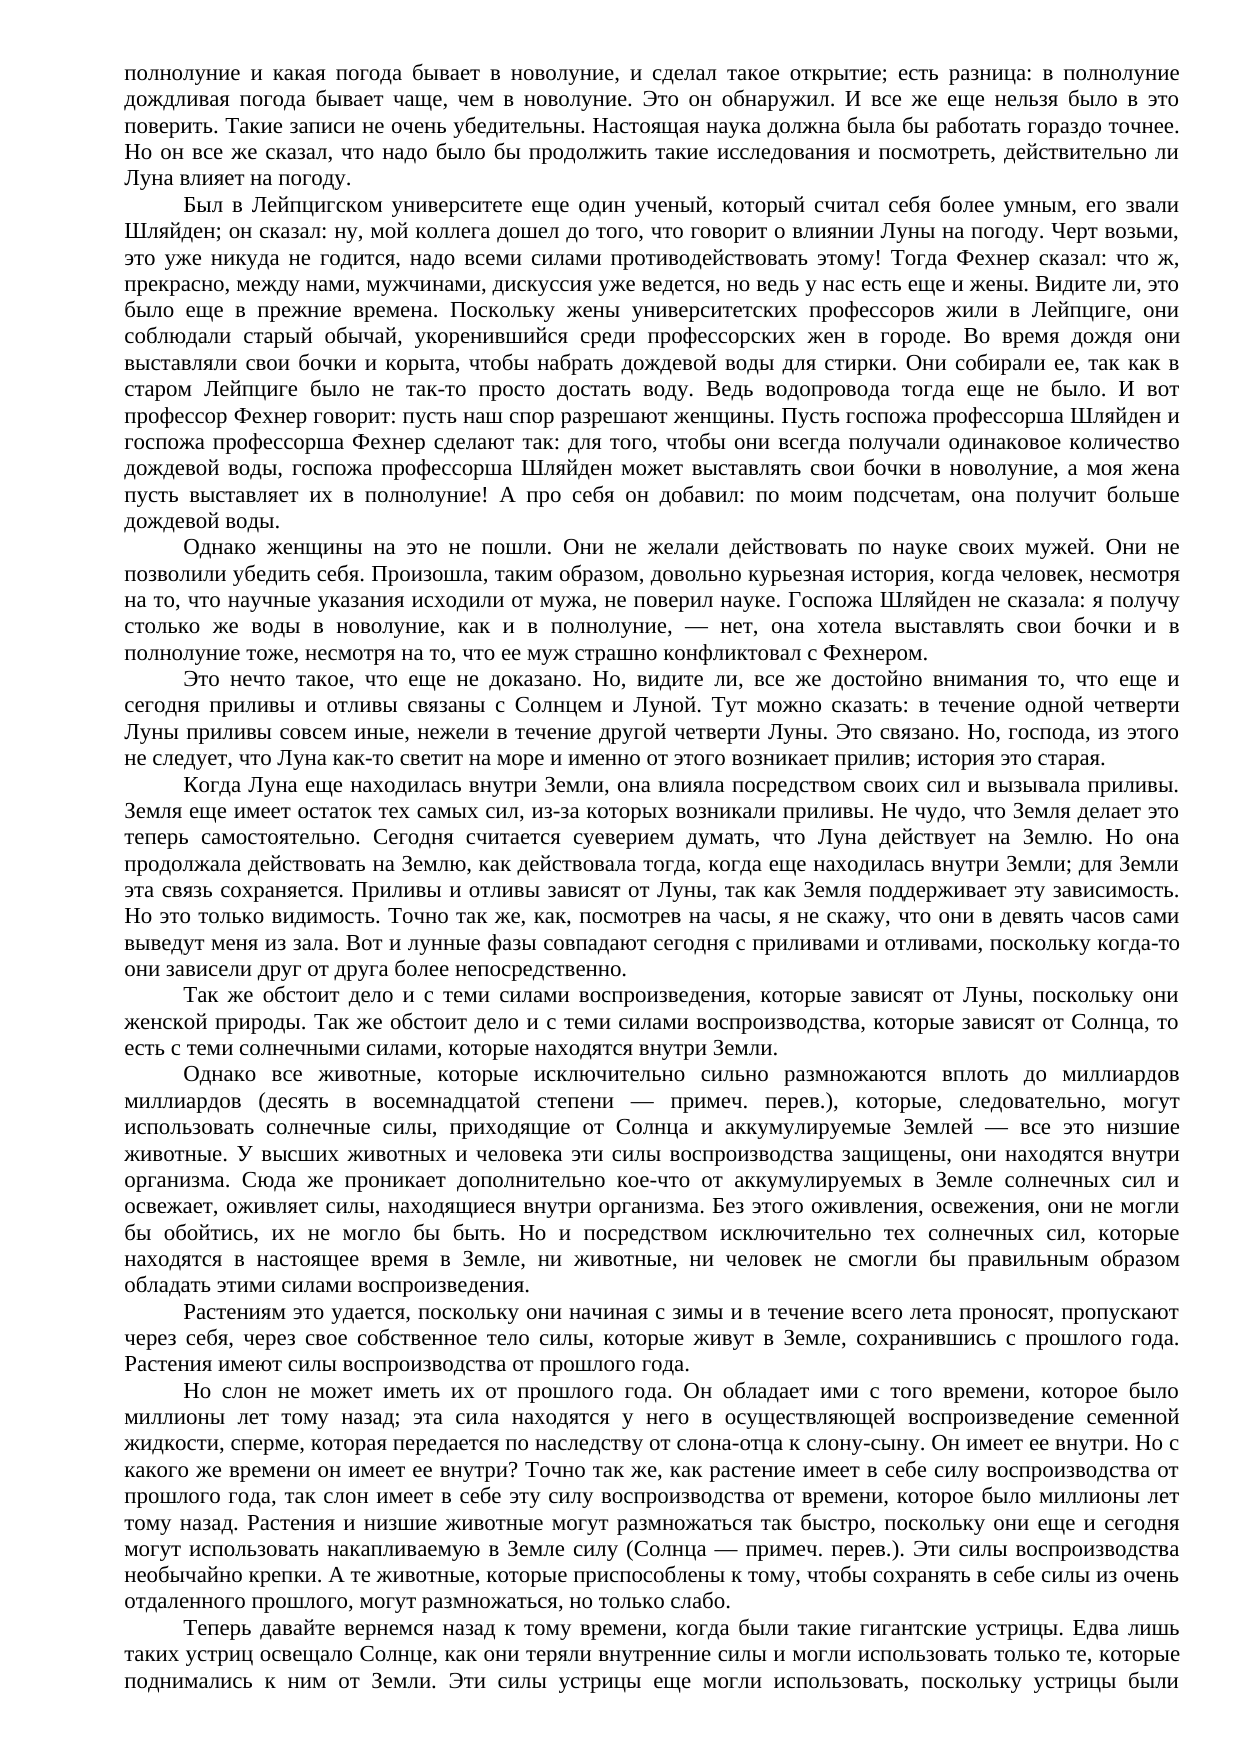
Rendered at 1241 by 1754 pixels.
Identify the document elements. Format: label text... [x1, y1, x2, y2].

text Был в Лейпцигском университете еще один ученый, который считал себя более умным, его звали Шляйден; он сказал: ну, мой коллега дошел до того, что говорит о влиянии Луны на погоду. Черт возьми, это уже никуда не годится, надо всеми силами противодействовать этому! Тогда Фехнер сказал: что ж, прекрасно, между нами, мужчинами, дискуссия уже ведется, но ведь у нас есть еще и жены. Видите ли, это было еще в прежние времена. Поскольку жены университетских профессоров жили в Лейпциге, они соблюдали старый обычай, укоренившийся среди профессорских жен в городе. Во время дождя они выставляли свои бочки и корыта, чтобы набрать дождевой воды для стирки. Они собирали ее, так как в старом Лейпциге было не так-то просто достать воду. Ведь водопровода тогда еще не было. И вот профессор Фехнер говорит: пусть наш спор разрешают женщины. Пусть госпожа профессорша Шляйден и госпожа профессорша Фехнер сделают так: для того, чтобы они всегда получали одинаковое количество дождевой воды, госпожа профессорша Шляйден может выставлять свои бочки в новолуние, а моя жена пусть выставляет их в полнолуние! А про себя он добавил: по моим подсчетам, она получит больше дождевой воды. [124, 191, 1181, 533]
text Однако все животные, которые исключительно сильно размножаются вплоть до миллиардов миллиардов (десять в восемнадцатой степени — примеч. перев.), которые, следовательно, могут использовать солнечные силы, приходящие от Солнца и аккумулируемые Землей — все это низшие животные. У высших животных и человека эти силы воспроизводства защищены, они находятся внутри организма. Сюда же проникает дополнительно кое-что от аккумулируемых в Земле солнечных сил и освежает, оживляет силы, находящиеся внутри организма. Без этого оживления, освежения, они не могли бы обойтись, их не могло бы быть. Но и посредством исключительно тех солнечных сил, которые находятся в настоящее время в Земле, ни животные, ни человек не смогли бы правильным образом обладать этими силами воспроизведения. [124, 1061, 1181, 1298]
text Теперь давайте вернемся назад к тому времени, когда были такие гигантские устрицы. Едва лишь таких устриц освещало Солнце, как они теряли внутренние силы и могли использовать только те, которые поднимались к ним от Земли. Эти силы устрицы еще могли использовать, поскольку устрицы были [124, 1614, 1181, 1693]
text Однако женщины на это не пошли. Они не желали действовать по науке своих мужей. Они не позволили убедить себя. Произошла, таким образом, довольно курьезная история, когда человек, несмотря на то, что научные указания исходили от мужа, не поверил науке. Госпожа Шляйден не сказала: я получу столько же воды в новолуние, как и в полнолуние, — нет, она хотела выставлять свои бочки и в полнолуние тоже, несмотря на то, что ее муж страшно конфликтовал с Фехнером. [124, 533, 1181, 665]
text Но слон не может иметь их от прошлого года. Он обладает ими с того времени, которое было миллионы лет тому назад; эта сила находятся у него в осуществляющей воспроизведение семенной жидкости, сперме, которая передается по наследству от слона-отца к слону-сыну. Он имеет ее внутри. Но с какого же времени он имеет ее внутри? Точно так же, как растение имеет в себе силу воспроизводства от прошлого года, так слон имеет в себе эту силу воспроизводства от времени, которое было миллионы лет тому назад. Растения и низшие животные могут размножаться так быстро, поскольку они еще и сегодня могут использовать накапливаемую в Земле силу (Солнца — примеч. перев.). Эти силы воспроизводства необычайно крепки. А те животные, которые приспособлены к тому, чтобы сохранять в себе силы из очень отдаленного прошлого, могут размножаться, но только слабо. [124, 1377, 1181, 1614]
text Это нечто такое, что еще не доказано. Но, видите ли, все же достойно внимания то, что еще и сегодня приливы и отливы связаны с Солнцем и Луной. Тут можно сказать: в течение одной четверти Луны приливы совсем иные, нежели в течение другой четверти Луны. Это связано. Но, господа, из этого не следует, что Луна как-то светит на море и именно от этого возникает прилив; история это старая. [124, 665, 1181, 771]
text Так же обстоит дело и с теми силами воспроизведения, которые зависят от Луны, поскольку они женской природы. Так же обстоит дело и с теми силами воспроизводства, которые зависят от Солнца, то есть с теми солнечными силами, которые находятся внутри Земли. [124, 981, 1181, 1061]
text полнолуние и какая погода бывает в новолуние, и сделал такое открытие; есть разница: в полнолуние дождливая погода бывает чаще, чем в новолуние. Это он обнаружил. И все же еще нельзя было в это поверить. Такие записи не очень убедительны. Настоящая наука должна была бы работать гораздо точнее. Но он все же сказал, что надо было бы продолжить такие исследования и посмотреть, действительно ли Луна влияет на погоду. [124, 59, 1181, 191]
text Когда Луна еще находилась внутри Земли, она влияла посредством своих сил и вызывала приливы. Земля еще имеет остаток тех самых сил, из-за которых возникали приливы. Не чудо, что Земля делает это теперь самостоятельно. Сегодня считается суеверием думать, что Луна действует на Землю. Но она продолжала действовать на Землю, как действовала тогда, когда еще находилась внутри Земли; для Земли эта связь сохраняется. Приливы и отливы зависят от Луны, так как Земля поддерживает эту зависимость. Но это только видимость. Точно так же, как, посмотрев на часы, я не скажу, что они в девять часов сами выведут меня из зала. Вот и лунные фазы совпадают сегодня с приливами и отливами, поскольку когда-то они зависели друг от друга более непосредственно. [124, 771, 1181, 981]
text Растениям это удается, поскольку они начиная с зимы и в течение всего лета проносят, пропускают через себя, через свое собственное тело силы, которые живут в Земле, сохранившись с прошлого года. Растения имеют силы воспроизводства от прошлого года. [124, 1298, 1181, 1377]
